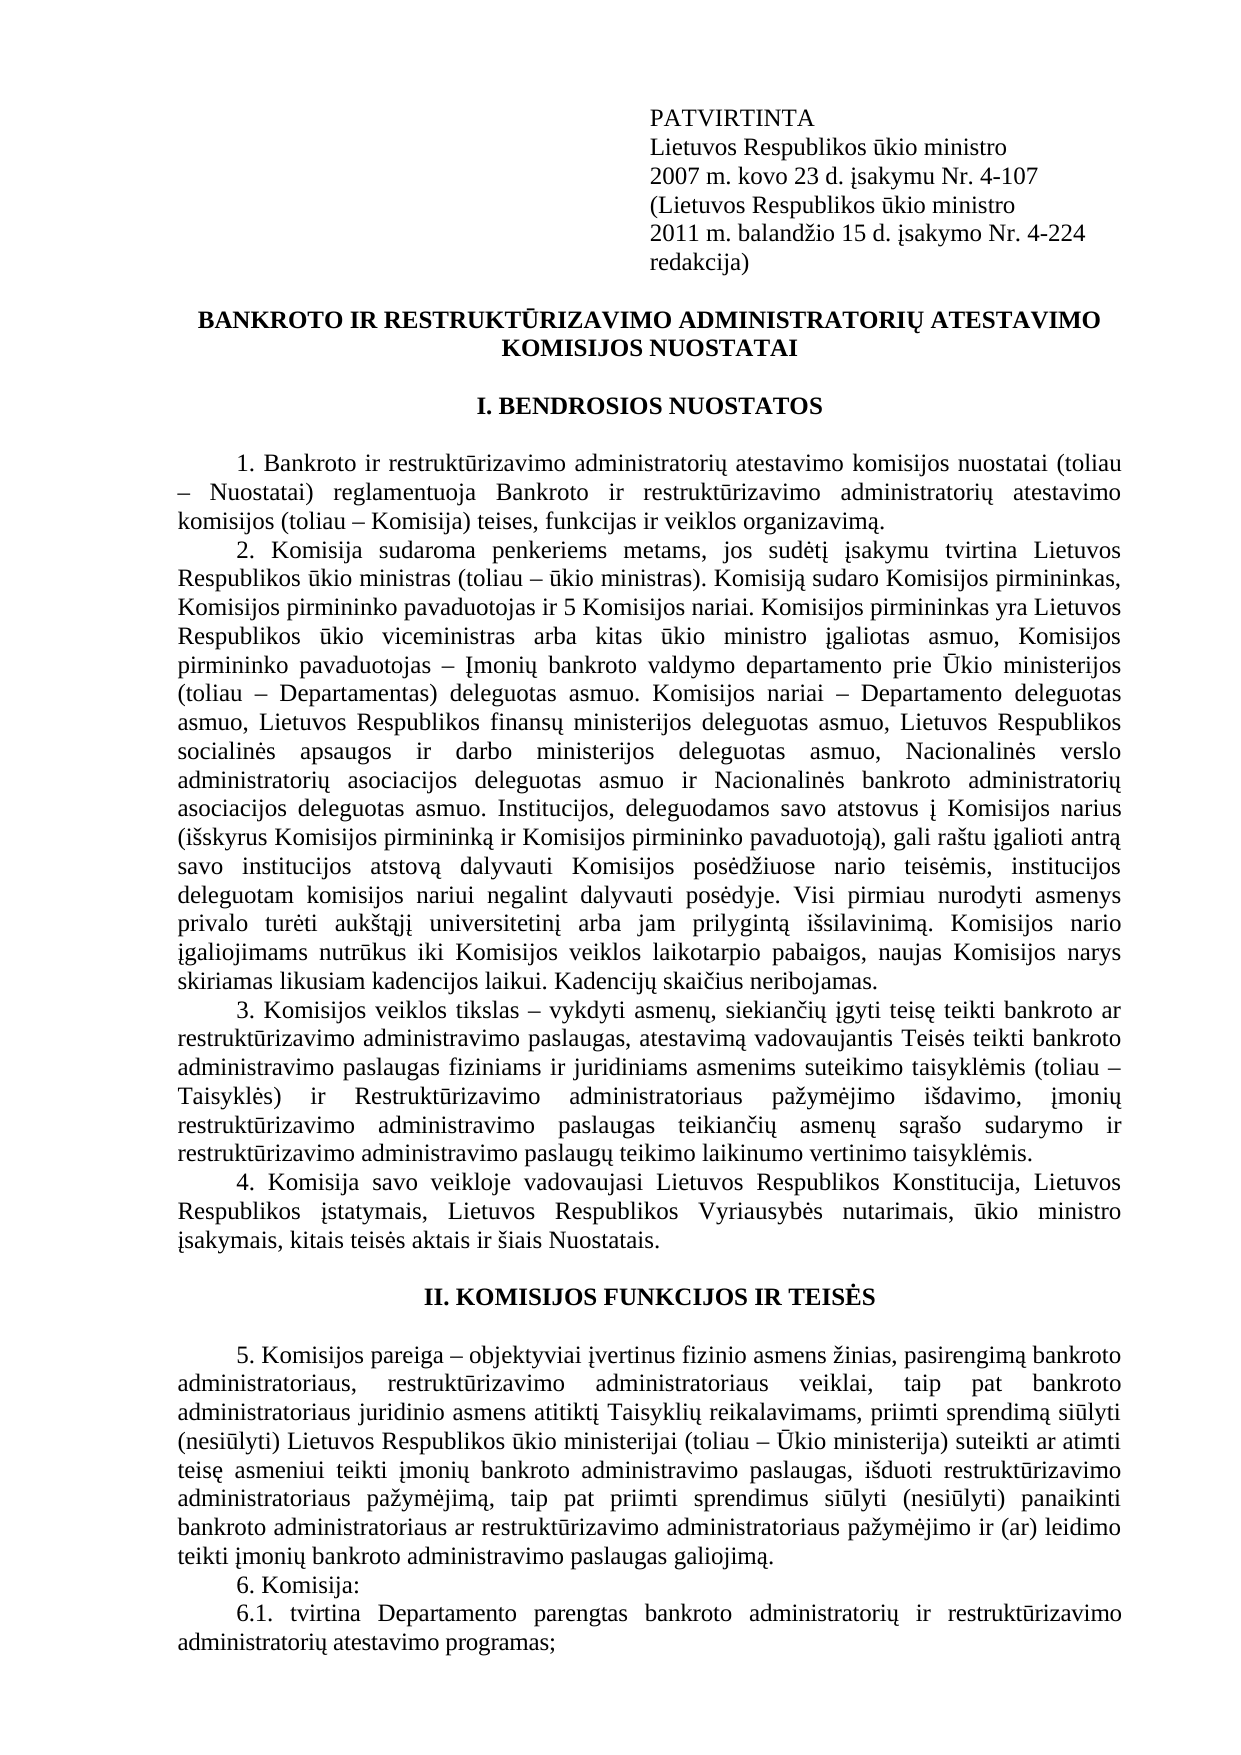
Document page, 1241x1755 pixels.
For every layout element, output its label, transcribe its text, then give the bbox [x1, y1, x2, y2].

text 5. Komisijos pareiga – objektyviai įvertinus fizinio asmens žinias, pasirengimą bankroto administratoriaus, restruktūrizavimo administratoriaus veiklai, taip pat bankroto administratoriaus juridinio asmens atitiktį Taisyklių reikalavimams, priimti sprendimą siūlyti (nesiūlyti) Lietuvos Respublikos ūkio ministerijai (toliau – Ūkio ministerija) suteikti ar atimti teisę asmeniui teikti įmonių bankroto administravimo paslaugas, išduoti restruktūrizavimo administratoriaus pažymėjimą, taip pat priimti sprendimus siūlyti (nesiūlyti) panaikinti bankroto administratoriaus ar restruktūrizavimo administratoriaus pažymėjimo ir (ar) leidimo teikti įmonių bankroto administravimo paslaugas galiojimą. [177, 1340, 1122, 1570]
text II. KOMISIJOS FUNKCIJOS IR TEISĖS [177, 1282, 1122, 1311]
text Lietuvos Respublikos ūkio ministro [649, 132, 1122, 161]
text 2007 m. kovo 23 d. įsakymu Nr. 4-107 [649, 161, 1122, 190]
text I. bendrosios nuostatos [177, 391, 1122, 420]
text PATVIRTINTA [649, 103, 1122, 132]
text BANKROTO IR RESTRUKTŪRIZAVIMO ADMINISTRATORIŲ ATESTAVIMO KOMISIJOS NUOSTATAI [177, 305, 1122, 362]
text 4. Komisija savo veikloje vadovaujasi Lietuvos Respublikos Konstitucija, Lietuvos Respublikos įstatymais, Lietuvos Respublikos Vyriausybės nutarimais, ūkio ministro įsakymais, kitais teisės aktais ir šiais Nuostatais. [177, 1167, 1122, 1253]
text 1. Bankroto ir restruktūrizavimo administratorių atestavimo komisijos nuostatai (toliau – Nuostatai) reglamentuoja Bankroto ir restruktūrizavimo administratorių atestavimo komisijos (toliau – Komisija) teises, funkcijas ir veiklos organizavimą. [177, 448, 1122, 535]
text 6.1. tvirtina Departamento parengtas bankroto administratorių ir restruktūrizavimo administratorių atestavimo programas; [177, 1598, 1122, 1656]
text 3. Komisijos veiklos tikslas – vykdyti asmenų, siekiančių įgyti teisę teikti bankroto ar restruktūrizavimo administravimo paslaugas, atestavimą vadovaujantis Teisės teikti bankroto administravimo paslaugas fiziniams ir juridiniams asmenims suteikimo taisyklėmis (toliau – Taisyklės) ir Restruktūrizavimo administratoriaus pažymėjimo išdavimo, įmonių restruktūrizavimo administravimo paslaugas teikiančių asmenų sąrašo sudarymo ir restruktūrizavimo administravimo paslaugų teikimo laikinumo vertinimo taisyklėmis. [177, 995, 1122, 1167]
text 2. Komisija sudaroma penkeriems metams, jos sudėtį įsakymu tvirtina Lietuvos Respublikos ūkio ministras (toliau – ūkio ministras). Komisiją sudaro Komisijos pirmininkas, Komisijos pirmininko pavaduotojas ir 5 Komisijos nariai. Komisijos pirmininkas yra Lietuvos Respublikos ūkio viceministras arba kitas ūkio ministro įgaliotas asmuo, Komisijos pirmininko pavaduotojas – Įmonių bankroto valdymo departamento prie Ūkio ministerijos (toliau – Departamentas) deleguotas asmuo. Komisijos nariai – Departamento deleguotas asmuo, Lietuvos Respublikos finansų ministerijos deleguotas asmuo, Lietuvos Respublikos socialinės apsaugos ir darbo ministerijos deleguotas asmuo, Nacionalinės verslo administratorių asociacijos deleguotas asmuo ir Nacionalinės bankroto administratorių asociacijos deleguotas asmuo. Institucijos, deleguodamos savo atstovus į Komisijos narius (išskyrus Komisijos pirmininką ir Komisijos pirmininko pavaduotoją), gali raštu įgalioti antrą savo institucijos atstovą dalyvauti Komisijos posėdžiuose nario teisėmis, institucijos deleguotam komisijos nariui negalint dalyvauti posėdyje. Visi pirmiau nurodyti asmenys privalo turėti aukštąjį universitetinį arba jam prilygintą išsilavinimą. Komisijos nario įgaliojimams nutrūkus iki Komisijos veiklos laikotarpio pabaigos, naujas Komisijos narys skiriamas likusiam kadencijos laikui. Kadencijų skaičius neribojamas. [177, 535, 1122, 995]
text (Lietuvos Respublikos ūkio ministro [649, 190, 1122, 218]
text 6. Komisija: [177, 1570, 1122, 1598]
text redakcija) [649, 247, 1122, 276]
text 2011 m. balandžio 15 d. įsakymo Nr. 4-224 [649, 218, 1122, 247]
